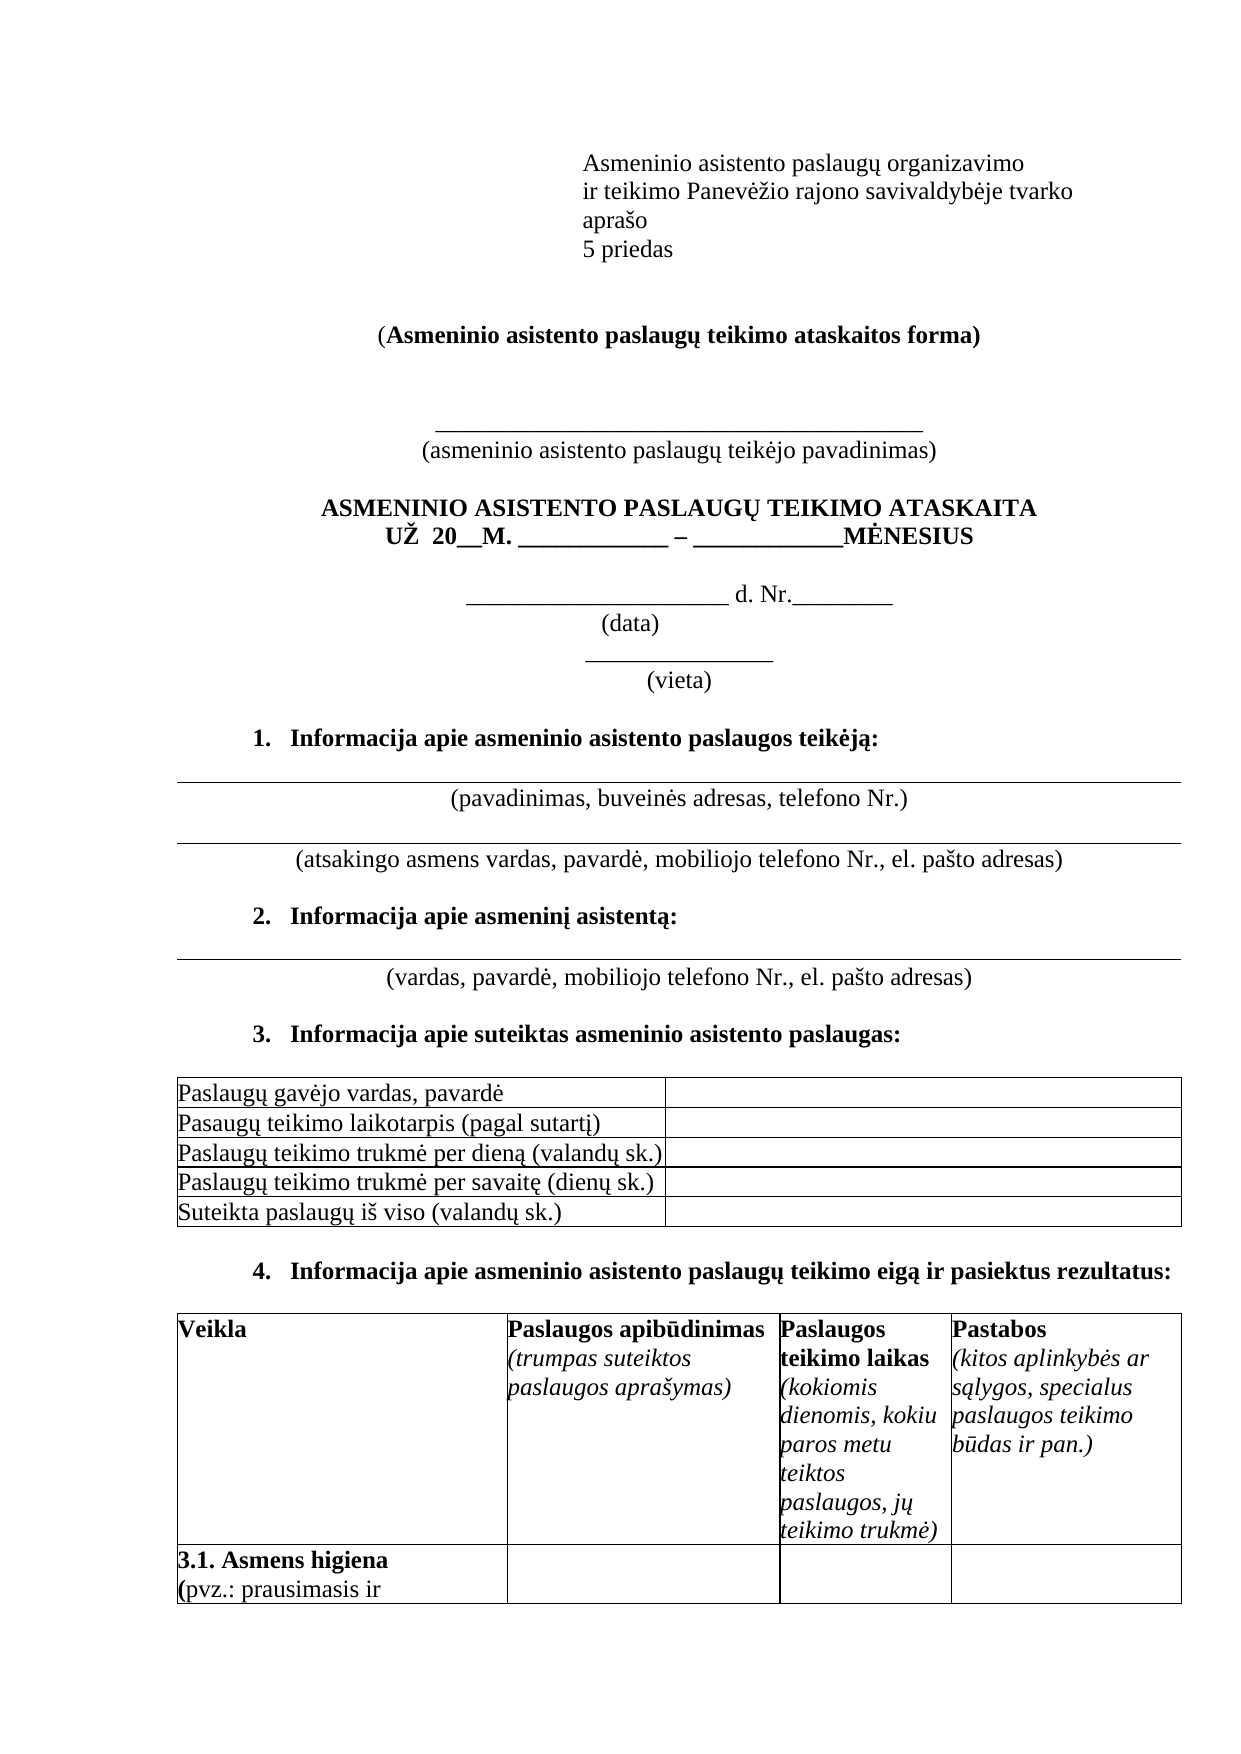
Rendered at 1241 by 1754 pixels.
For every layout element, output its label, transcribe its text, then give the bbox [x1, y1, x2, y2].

table_cell [666, 1138, 1181, 1166]
table_cell [508, 1545, 779, 1603]
table_cell Paslaugų teikimo trukmė per savaitę (dienų sk.) [178, 1168, 665, 1196]
text 5 priedas [357, 234, 1181, 263]
text (asmeninio asistento paslaugų teikėjo pavadinimas) [177, 435, 1181, 464]
table_cell 3.1. Asmens higiena (pvz.: prausimasis ir [178, 1545, 507, 1603]
text 1. Informacija apie asmeninio asistento paslaugos teikėją: [252, 723, 1181, 751]
table_cell [666, 1108, 1181, 1137]
table_cell [952, 1545, 1181, 1603]
text aprašo [357, 205, 1181, 234]
text (Asmeninio asistento paslaugų teikimo ataskaitos forma) [177, 320, 1181, 349]
text (atsakingo asmens vardas, pavardė, mobiliojo telefono Nr., el. pašto adresas) [177, 844, 1181, 873]
table_cell Suteikta paslaugų iš viso (valandų sk.) [178, 1197, 665, 1226]
table_cell [781, 1545, 951, 1603]
text 2. Informacija apie asmeninį asistentą: [252, 901, 1181, 930]
text 4. Informacija apie asmeninio asistento paslaugų teikimo eigą ir pasiektus rezultatus: [252, 1256, 1181, 1284]
text ir teikimo Panevėžio rajono savivaldybėje tvarko [357, 176, 1181, 205]
table_header Pastabos (kitos aplinkybės ar sąlygos, specialus paslaugos teikimo būdas ir pan.) [952, 1314, 1181, 1544]
table_header Paslaugų gavėjo vardas, pavardė [178, 1078, 665, 1107]
table_header [666, 1078, 1181, 1107]
table_cell [666, 1168, 1181, 1196]
text 3. Informacija apie suteiktas asmeninio asistento paslaugas: [252, 1019, 1181, 1048]
text (vardas, pavardė, mobiliojo telefono Nr., el. pašto adresas) [177, 960, 1181, 991]
table_header Paslaugos apibūdinimas (trumpas suteiktos paslaugos aprašymas) [508, 1314, 779, 1544]
table_header Veikla [178, 1314, 507, 1544]
text ASMENINIO ASISTENTO PASLAUGŲ TEIKIMO ATASKAITA [177, 493, 1181, 521]
table_header Paslaugos teikimo laikas (kokiomis dienomis, kokiu paros metu teiktos paslaugos, jų teikimo trukmė) [781, 1314, 951, 1544]
text (data) [177, 608, 1181, 636]
text (pavadinimas, buveinės adresas, telefono Nr.) [177, 783, 1181, 812]
table_cell Pasaugų teikimo laikotarpis (pagal sutartį) [178, 1108, 665, 1137]
text _______________________________________ [177, 406, 1181, 435]
table_cell Paslaugų teikimo trukmė per dieną (valandų sk.) [178, 1138, 665, 1166]
text (vieta) [177, 665, 1181, 694]
table_cell [666, 1197, 1181, 1226]
text Asmeninio asistento paslaugų organizavimo [357, 148, 1181, 176]
text UŽ 20__M. ____________ – ____________MĖNESIUS [177, 521, 1181, 550]
text _______________ [177, 636, 1181, 665]
text _____________________ d. Nr.________ [177, 579, 1181, 608]
